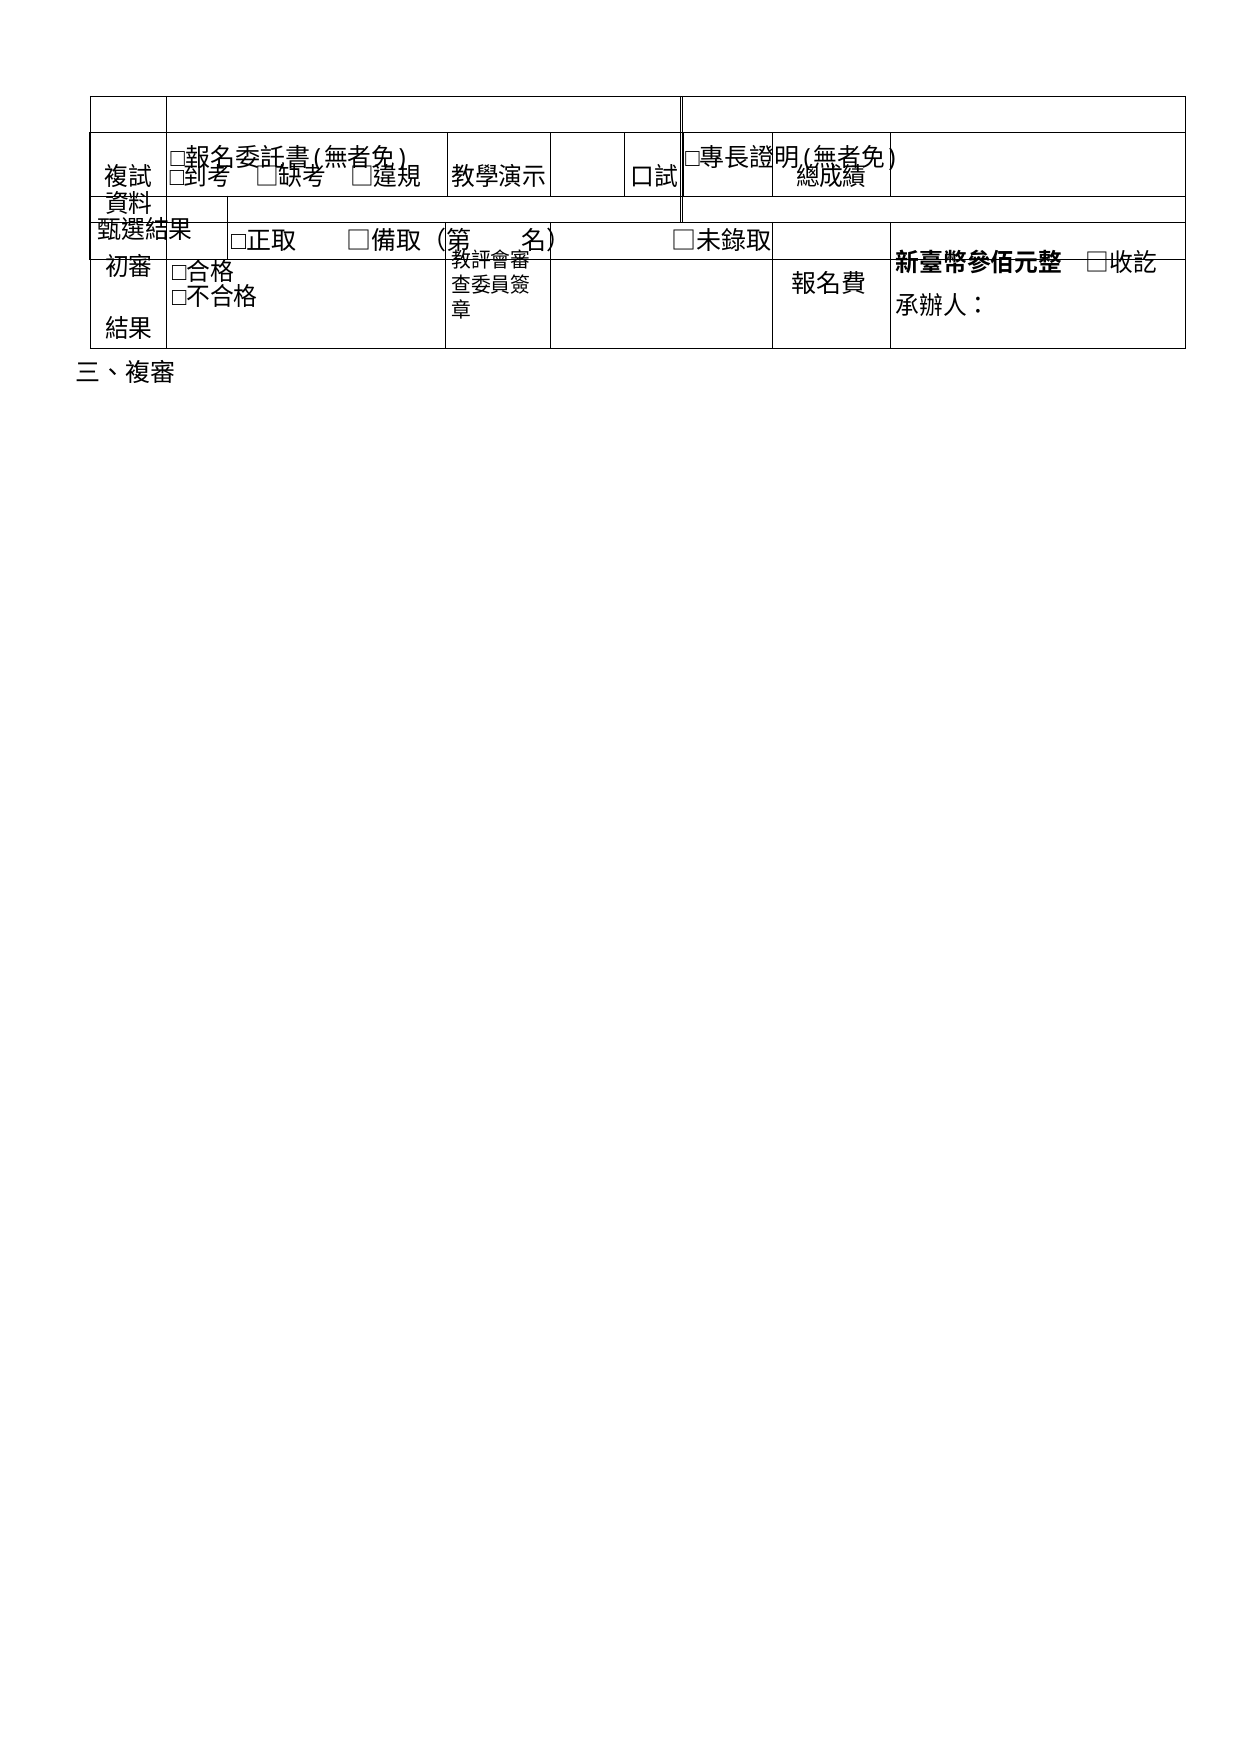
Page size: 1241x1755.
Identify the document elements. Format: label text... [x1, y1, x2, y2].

table_cell 初審 結果 [91, 260, 166, 348]
table_cell □正取 □備取（第 名） □未錄取 [228, 223, 445, 259]
table_cell 甄選結果 [167, 223, 227, 259]
table_cell 報名費 [773, 260, 890, 348]
table_cell □合格 □不合格 [167, 260, 445, 348]
table_cell □正取 □備取（第 名） □未錄取 [446, 223, 550, 259]
table_cell 甄選結果 [91, 223, 166, 259]
table_cell [551, 260, 772, 348]
table_cell □正取 □備取（第 名） □未錄取 [891, 223, 1185, 259]
table_cell 新臺幣參佰元整 □收訖 承辦人： [891, 260, 1185, 348]
table_header □到考 □缺考 □違規 [167, 133, 447, 196]
table_header 複試 [91, 133, 166, 196]
table_cell □專長證明(無者免) [683, 97, 1185, 132]
table_cell □正取 □備取（第 名） □未錄取 [683, 197, 1185, 222]
table_header 總成績 [773, 133, 890, 196]
table_cell 甄選結果 [167, 197, 227, 222]
table_header 教學演示 [448, 133, 550, 196]
table_cell □報名委託書(無者免) [167, 97, 680, 132]
table_cell □正取 □備取（第 名） □未錄取 [551, 223, 772, 259]
table_header [684, 133, 772, 196]
table_cell 甄選結果 [91, 197, 166, 222]
table_header 基本 資料 審核 [91, 97, 166, 132]
text 三、複審 [75, 353, 1164, 389]
table_header [551, 133, 624, 196]
table_header [891, 133, 1185, 196]
table_cell 教評會審查委員簽章 [446, 260, 550, 348]
table_cell □正取 □備取（第 名） □未錄取 [228, 197, 680, 222]
table_cell □正取 □備取（第 名） □未錄取 [773, 223, 890, 259]
table_header 口試 [625, 133, 680, 196]
